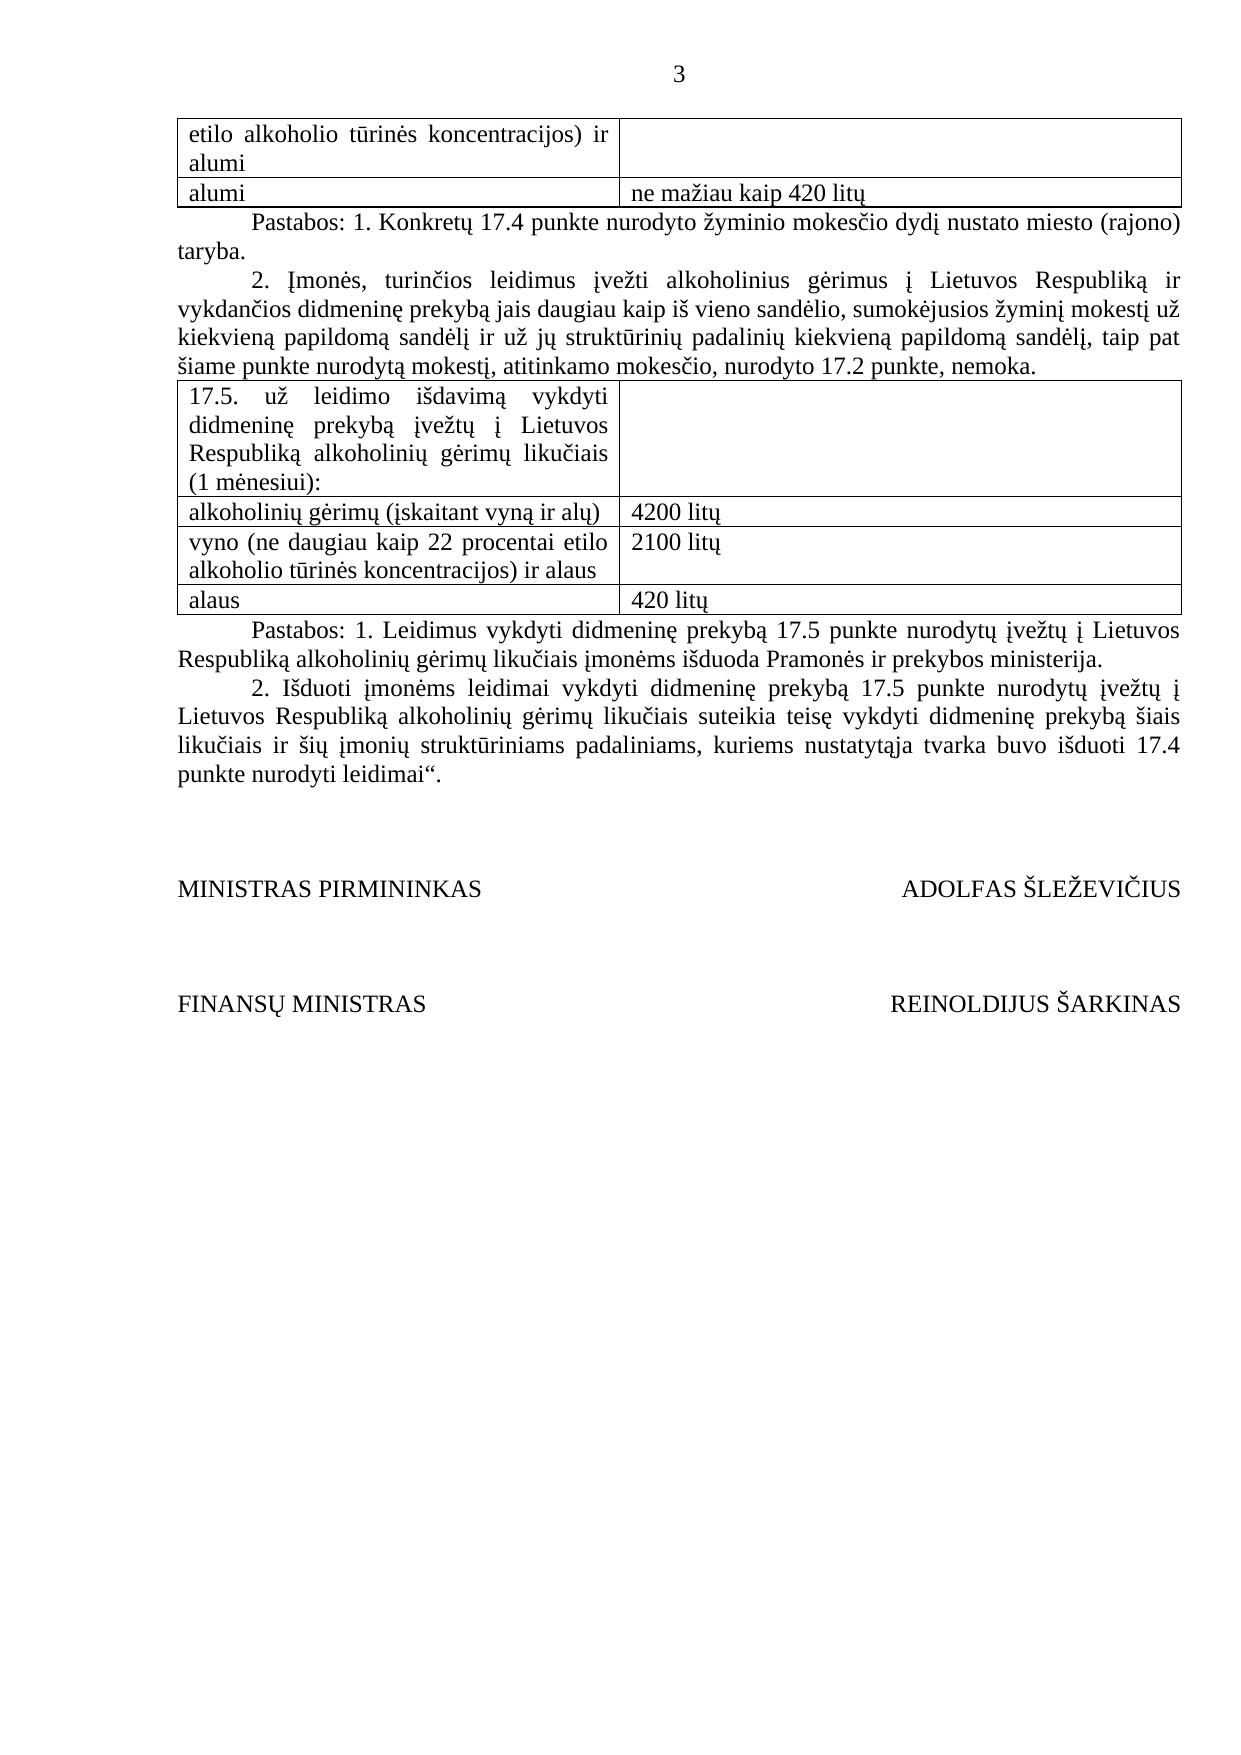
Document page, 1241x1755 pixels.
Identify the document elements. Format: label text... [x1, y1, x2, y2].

table_cell 420 litų [620, 585, 1181, 614]
table_cell alkoholinių gėrimų (įskaitant vyną ir alų) [178, 497, 619, 526]
table_header 17.5. už leidimo išdavimą vykdyti didmeninę prekybą įvežtų į Lietuvos Respubliką alkoholinių gėrimų likučiais (1 mėnesiui): [178, 381, 619, 496]
text Pastabos: 1. Konkretų 17.4 punkte nurodyto žyminio mokesčio dydį nustato miesto (rajono) taryba. [177, 208, 1181, 265]
text 2. Įmonės, turinčios leidimus įvežti alkoholinius gėrimus į Lietuvos Respubliką ir vykdančios didmeninę prekybą jais daugiau kaip iš vieno sandėlio, sumokėjusios žyminį mokestį už kiekvieną papildomą sandėlį ir už jų struktūrinių padalinių kiekvieną papildomą sandėlį, taip pat šiame punkte nurodytą mokestį, atitinkamo mokesčio, nurodyto 17.2 punkte, nemoka. [177, 265, 1181, 380]
table_cell etilo alkoholio tūrinės koncentracijos) ir alumi [178, 119, 619, 177]
table_cell ne mažiau kaip 420 litų [620, 178, 1181, 206]
table_cell 4200 litų [620, 497, 1181, 526]
text Finansų ministras Reinoldijus Šarkinas [177, 989, 1181, 1018]
table_cell [620, 119, 1181, 177]
text 2. Išduoti įmonėms leidimai vykdyti didmeninę prekybą 17.5 punkte nurodytų įvežtų į Lietuvos Respubliką alkoholinių gėrimų likučiais suteikia teisę vykdyti didmeninę prekybą šiais likučiais ir šių įmonių struktūriniams padaliniams, kuriems nustatytąja tvarka buvo išduoti 17.4 punkte nurodyti leidimai“. [177, 673, 1181, 788]
table_cell vyno (ne daugiau kaip 22 procentai etilo alkoholio tūrinės koncentracijos) ir alaus [178, 527, 619, 584]
table_cell alumi [178, 178, 619, 206]
table_cell 2100 litų [620, 527, 1181, 584]
text Ministras Pirmininkas Adolfas Šleževičius [177, 874, 1181, 903]
table_header [620, 381, 1181, 496]
table_cell alaus [178, 585, 619, 614]
text Pastabos: 1. Leidimus vykdyti didmeninę prekybą 17.5 punkte nurodytų įvežtų į Lietuvos Respubliką alkoholinių gėrimų likučiais įmonėms išduoda Pramonės ir prekybos ministerija. [177, 615, 1181, 673]
